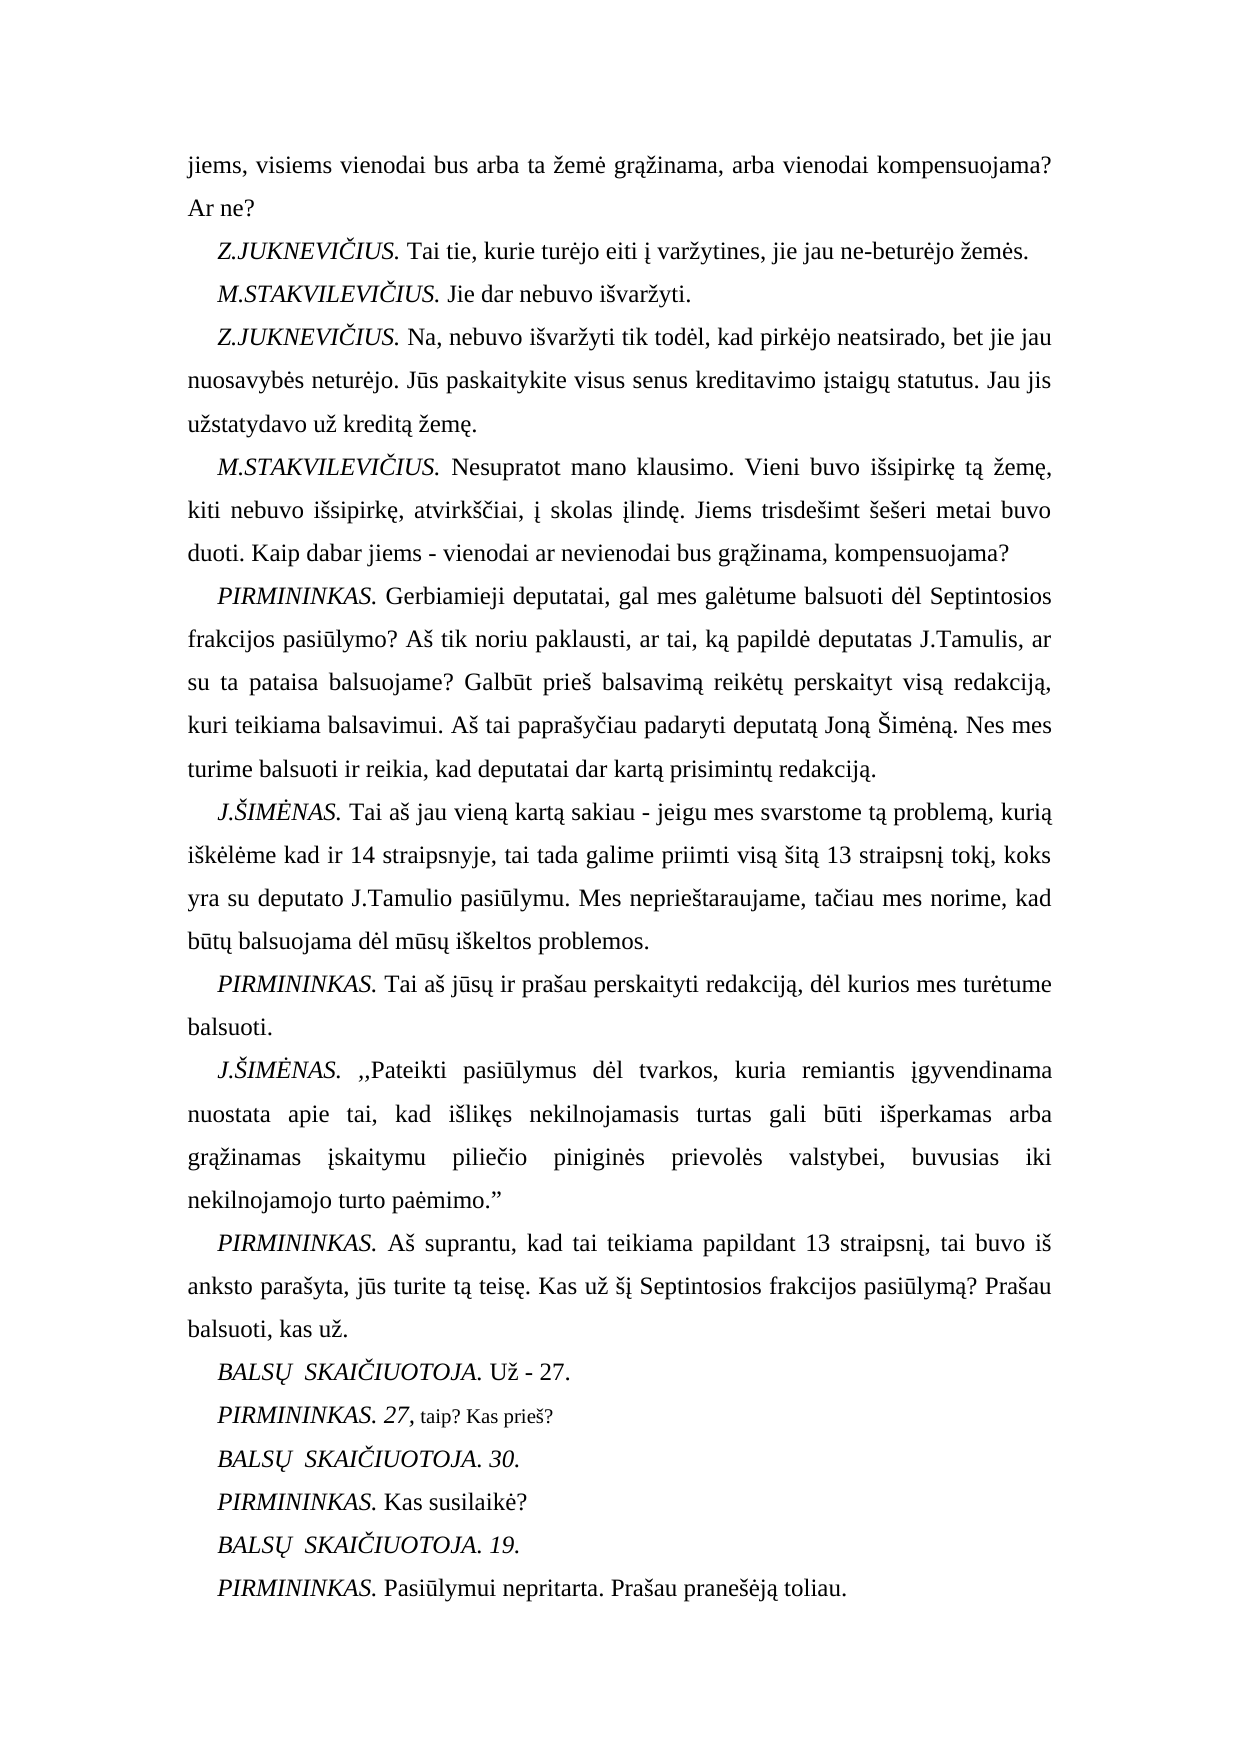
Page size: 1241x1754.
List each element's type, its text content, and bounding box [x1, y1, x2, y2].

text BALSŲ SKAIČIUOTOJA. 19. [187, 1530, 1053, 1559]
text PIRMININKAS. Gerbiamieji deputatai, gal mes galėtume balsuoti dėl Septintosios frakcijos pasiūlymo? Aš tik noriu paklausti, ar tai, ką papildė deputatas J.Tamulis, ar su ta pataisa balsuojame? Galbūt prieš balsavimą reikėtų perskaityt visą redakciją, kuri teikiama balsavimui. Aš tai paprašyčiau padaryti deputatą Joną Šimėną. Nes mes turime balsuoti ir reikia, kad deputatai dar kartą prisimintų redakciją. [187, 581, 1053, 782]
text PIRMININKAS. Aš suprantu, kad tai teikiama papildant 13 straipsnį, tai buvo iš anksto parašyta, jūs turite tą teisę. Kas už šį Septintosios frakcijos pasiūlymą? Prašau balsuoti, kas už. [187, 1228, 1053, 1343]
text Z.JUKNEVIČIUS. Na, nebuvo išvaržyti tik todėl, kad pirkėjo neatsirado, bet jie jau nuosavybės neturėjo. Jūs paskaitykite visus senus kreditavimo įstaigų statutus. Jau jis užstatydavo už kreditą žemę. [187, 322, 1053, 437]
text PIRMININKAS. 27, taip? Kas prieš? [187, 1401, 1053, 1429]
text jiems, visiems vienodai bus arba ta žemė grąžinama, arba vienodai kompensuojama? Ar ne? [187, 150, 1053, 222]
text Z.JUKNEVIČIUS. Tai tie, kurie turėjo eiti į varžytines, jie jau ne-beturėjo žemės. [187, 236, 1053, 265]
text PIRMININKAS. Kas susilaikė? [187, 1487, 1053, 1516]
text M.STAKVILEVIČIUS. Nesupratot mano klausimo. Vieni buvo išsipirkę tą žemę, kiti nebuvo išsipirkę, atvirkščiai, į skolas įlindę. Jiems trisdešimt šešeri metai buvo duoti. Kaip dabar jiems - vienodai ar nevienodai bus grąžinama, kompensuojama? [187, 452, 1053, 567]
text BALSŲ SKAIČIUOTOJA. Už - 27. [187, 1357, 1053, 1386]
text J.ŠIMĖNAS. ,,Pateikti pasiūlymus dėl tvarkos, kuria remiantis įgyvendinama nuostata apie tai, kad išlikęs nekilnojamasis turtas gali būti išperkamas arba grąžinamas įskaitymu piliečio piniginės prievolės valstybei, buvusias iki nekilnojamojo turto paėmimo.” [187, 1056, 1053, 1214]
text J.ŠIMĖNAS. Tai aš jau vieną kartą sakiau - jeigu mes svarstome tą problemą, kurią iškėlėme kad ir 14 straipsnyje, tai tada galime priimti visą šitą 13 straipsnį tokį, koks yra su deputato J.Tamulio pasiūlymu. Mes neprieštaraujame, tačiau mes norime, kad būtų balsuojama dėl mūsų iškeltos problemos. [187, 797, 1053, 955]
text BALSŲ SKAIČIUOTOJA. 30. [187, 1444, 1053, 1472]
text PIRMININKAS. Tai aš jūsų ir prašau perskaityti redakciją, dėl kurios mes turėtume balsuoti. [187, 969, 1053, 1041]
text PIRMININKAS. Pasiūlymui nepritarta. Prašau pranešėją toliau. [187, 1573, 1053, 1602]
text M.STAKVILEVIČIUS. Jie dar nebuvo išvaržyti. [187, 279, 1053, 308]
